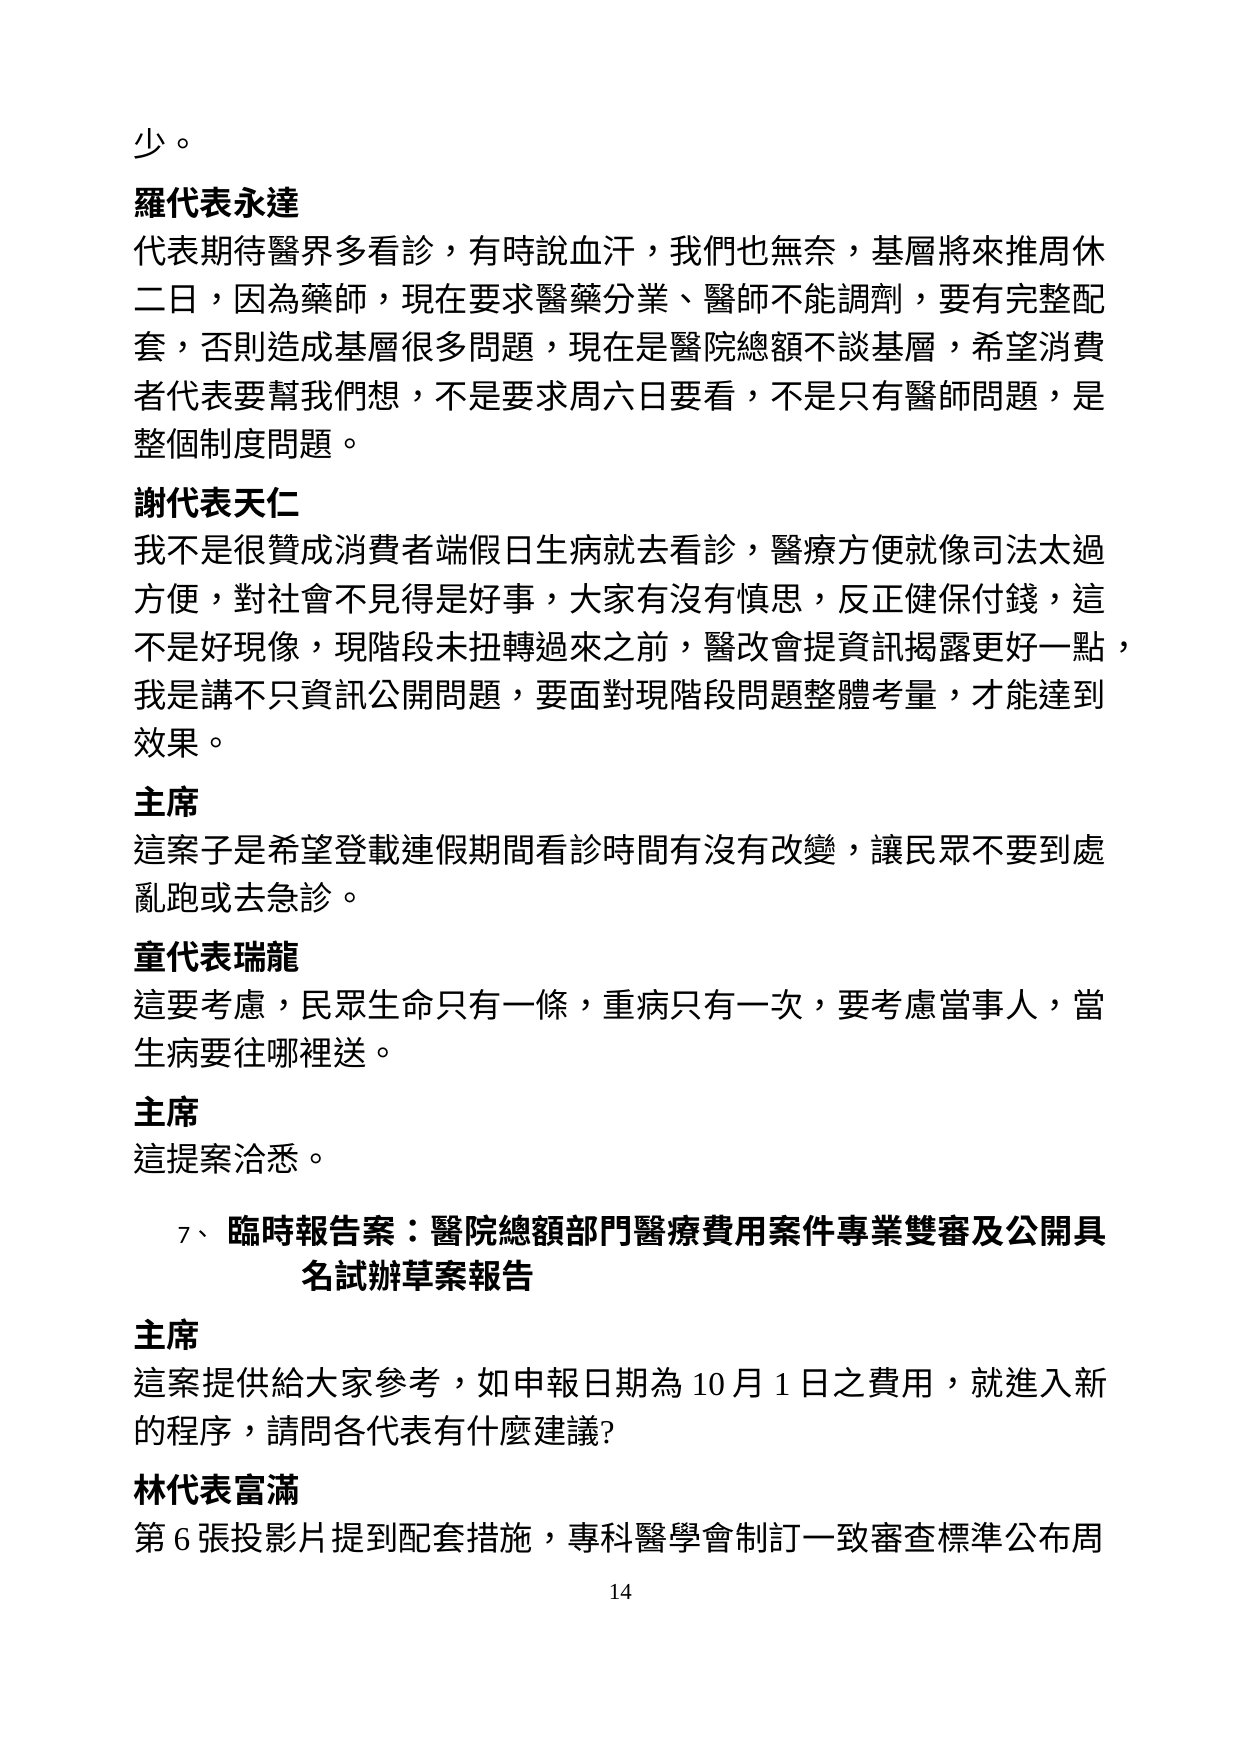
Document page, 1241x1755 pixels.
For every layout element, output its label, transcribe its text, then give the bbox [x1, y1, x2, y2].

text 主席 [133, 778, 1107, 824]
text 少。 [133, 118, 1107, 166]
text 代表期待醫界多看診，有時說血汗，我們也無奈，基層將來推周休二日，因為藥師，現在要求醫藥分業、醫師不能調劑，要有完整配套，否則造成基層很多問題，現在是醫院總額不談基層，希望消費者代表要幫我們想，不是要求周六日要看，不是只有醫師問題，是整個制度問題。 [133, 225, 1107, 466]
text 這案提供給大家參考，如申報日期為10月1日之費用，就進入新的程序，請問各代表有什麼建議? [133, 1356, 1107, 1453]
text 謝代表天仁 [133, 478, 1107, 524]
text 主席 [133, 1311, 1107, 1356]
text 主席 [133, 1087, 1107, 1133]
list 臨時報告案：醫院總額部門醫療費用案件專業雙審及公開具名試辦草案報告 [177, 1206, 1107, 1298]
text 這要考慮，民眾生命只有一條，重病只有一次，要考慮當事人，當生病要往哪裡送。 [133, 978, 1107, 1075]
text 林代表富滿 [133, 1465, 1107, 1511]
text 第6張投影片提到配套措施，專科醫學會制訂一致審查標準公布周 [133, 1511, 1107, 1559]
text 童代表瑞龍 [133, 933, 1107, 978]
text 羅代表永達 [133, 179, 1107, 225]
text 我不是很贊成消費者端假日生病就去看診，醫療方便就像司法太過方便，對社會不見得是好事，大家有沒有慎思，反正健保付錢，這不是好現像，現階段未扭轉過來之前，醫改會提資訊揭露更好一點，我是講不只資訊公開問題，要面對現階段問題整體考量，才能達到效果。 [133, 524, 1107, 765]
text 這提案洽悉。 [133, 1133, 1107, 1181]
text 這案子是希望登載連假期間看診時間有沒有改變，讓民眾不要到處亂跑或去急診。 [133, 824, 1107, 920]
